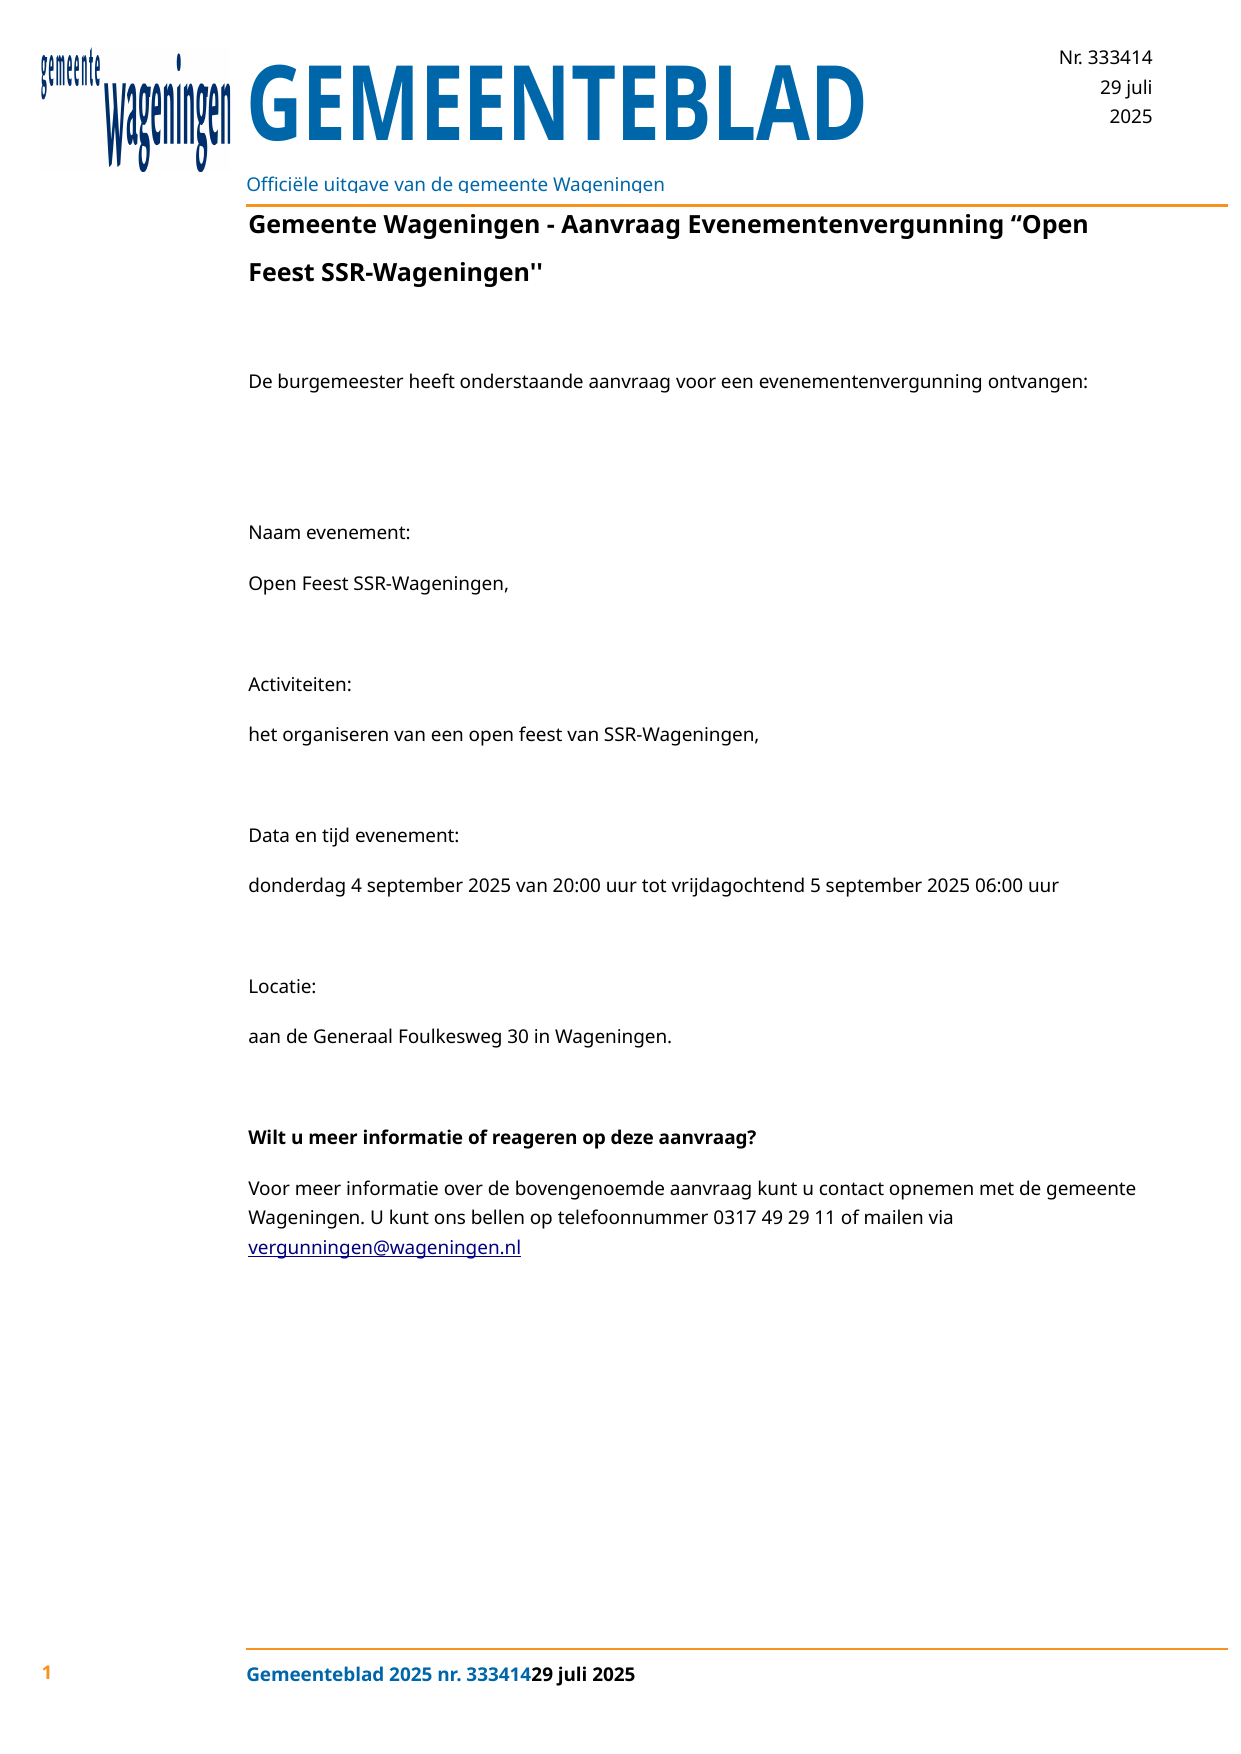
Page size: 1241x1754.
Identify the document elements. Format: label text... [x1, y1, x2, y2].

text Naam evenement: [248, 519, 1152, 545]
text Wilt u meer informatie of reageren op deze aanvraag? [248, 1124, 1152, 1150]
picture [41, 47, 231, 172]
text Gemeente Wageningen - Aanvraag Evenementenvergunning “Open Feest SSR-Wageningen'' [248, 207, 1152, 288]
text Open Feest SSR-Wageningen, [248, 570, 1152, 596]
text Voor meer informatie over de bovengenoemde aanvraag kunt u contact opnemen met de gemeente Wageningen. U kunt ons bellen op telefoonnummer 0317 49 29 11 of mailen via vergunningen@wageningen.nl [248, 1175, 1152, 1260]
text Locatie: [248, 973, 1152, 999]
text donderdag 4 september 2025 van 20:00 uur tot vrijdagochtend 5 september 2025 06:00 uur [248, 872, 1152, 898]
text aan de Generaal Foulkesweg 30 in Wageningen. [248, 1024, 1152, 1049]
text Activiteiten: [248, 671, 1152, 697]
text het organiseren van een open feest van SSR-Wageningen, [248, 721, 1152, 747]
text De burgemeester heeft onderstaande aanvraag voor een evenementenvergunning ontvangen: [248, 368, 1152, 394]
text Data en tijd evenement: [248, 822, 1152, 848]
